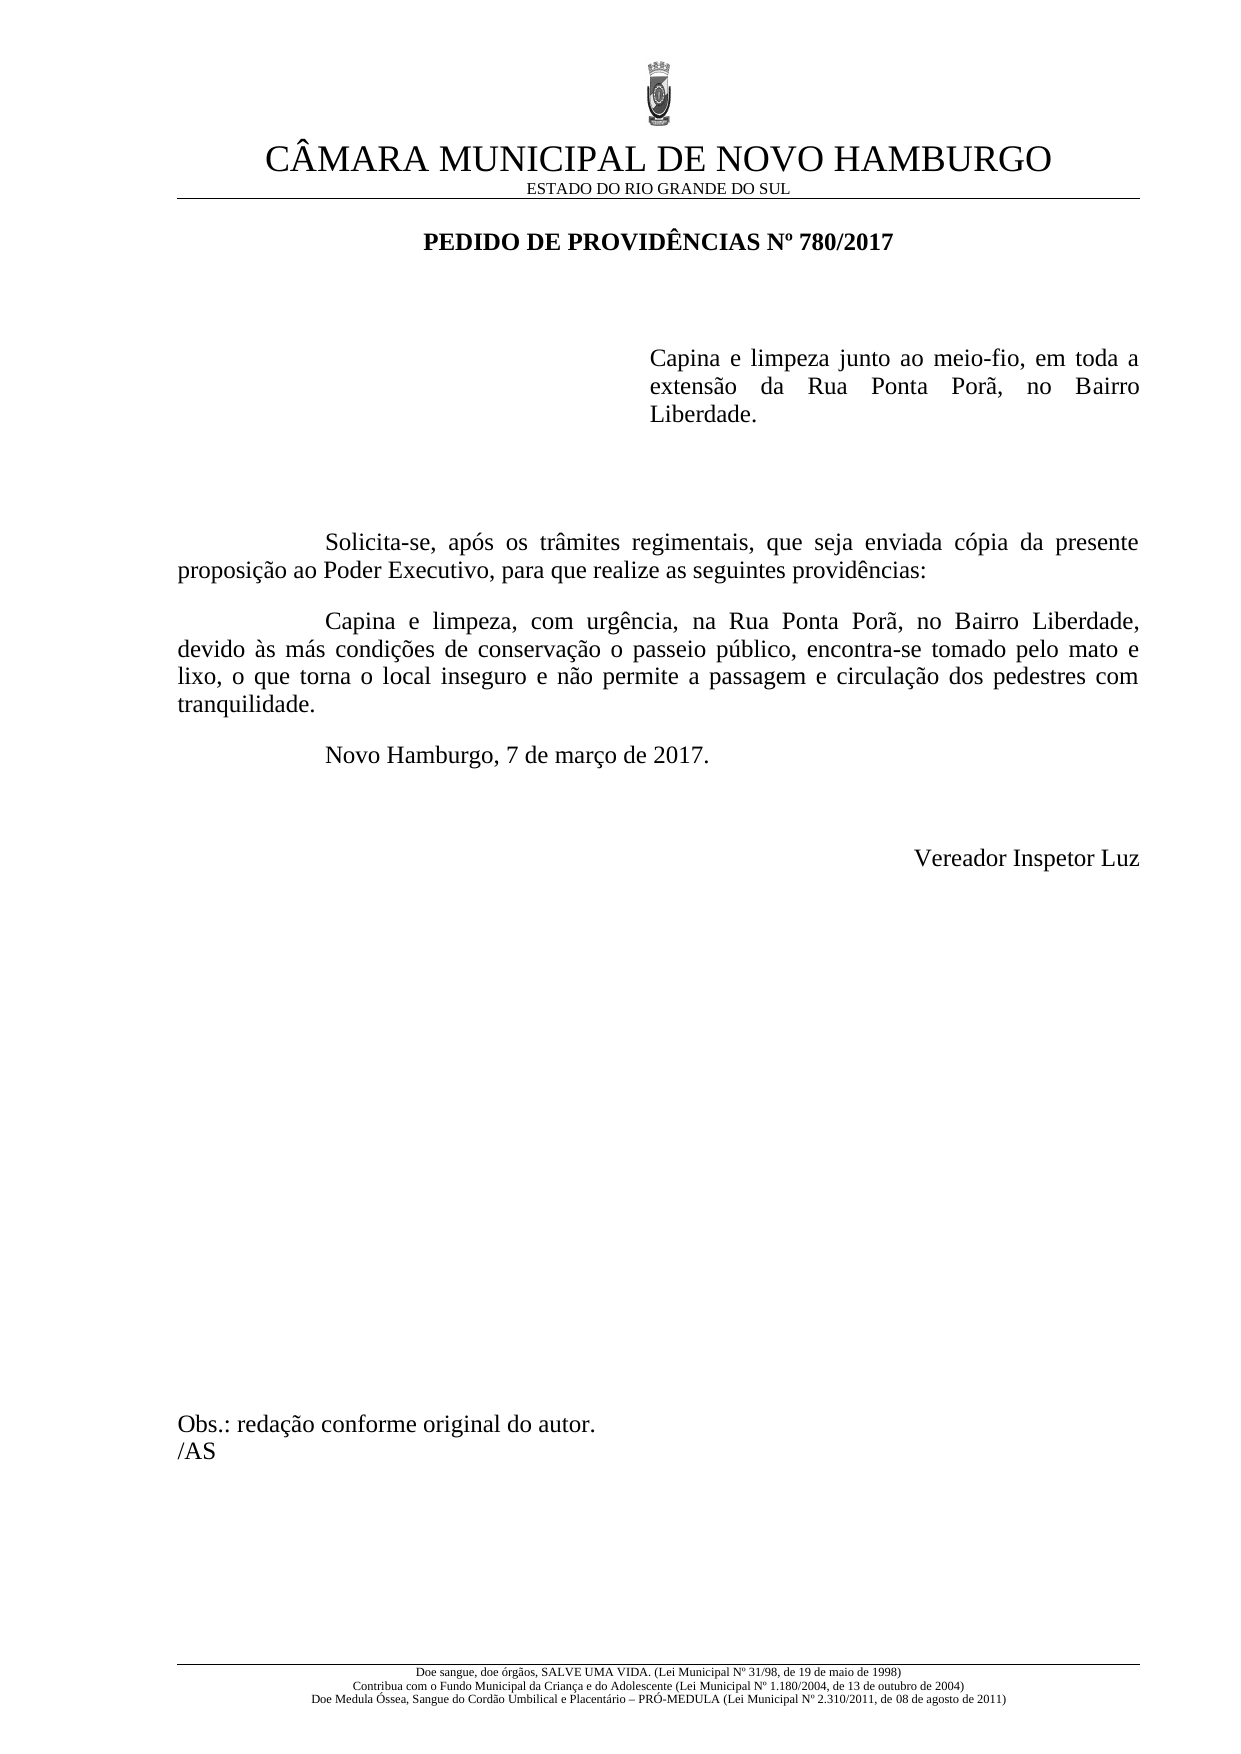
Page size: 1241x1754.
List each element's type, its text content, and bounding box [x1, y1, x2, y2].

text Solicita-se, após os trâmites regimentais, que seja enviada cópia da presente proposição ao Poder Executivo, para que realize as seguintes providências: [177, 528, 1140, 583]
text Capina e limpeza, com urgência, na Rua Ponta Porã, no Bairro Liberdade, devido às más condições de conservação o passeio público, encontra-se tomado pelo mato e lixo, o que torna o local inseguro e não permite a passagem e circulação dos pedestres com tranquilidade. [177, 607, 1140, 718]
text Obs.: redação conforme original do autor. [177, 1410, 1140, 1437]
text /AS [177, 1437, 1140, 1465]
text Capina e limpeza junto ao meio-fio, em toda a extensão da Rua Ponta Porã, no Bairro Liberdade. [649, 344, 1140, 428]
text Novo Hamburgo, 7 de março de 2017. [177, 741, 1140, 769]
text Vereador Inspetor Luz [177, 844, 1140, 872]
text PEDIDO DE PROVIDÊNCIAS Nº 780/2017 [177, 228, 1140, 256]
